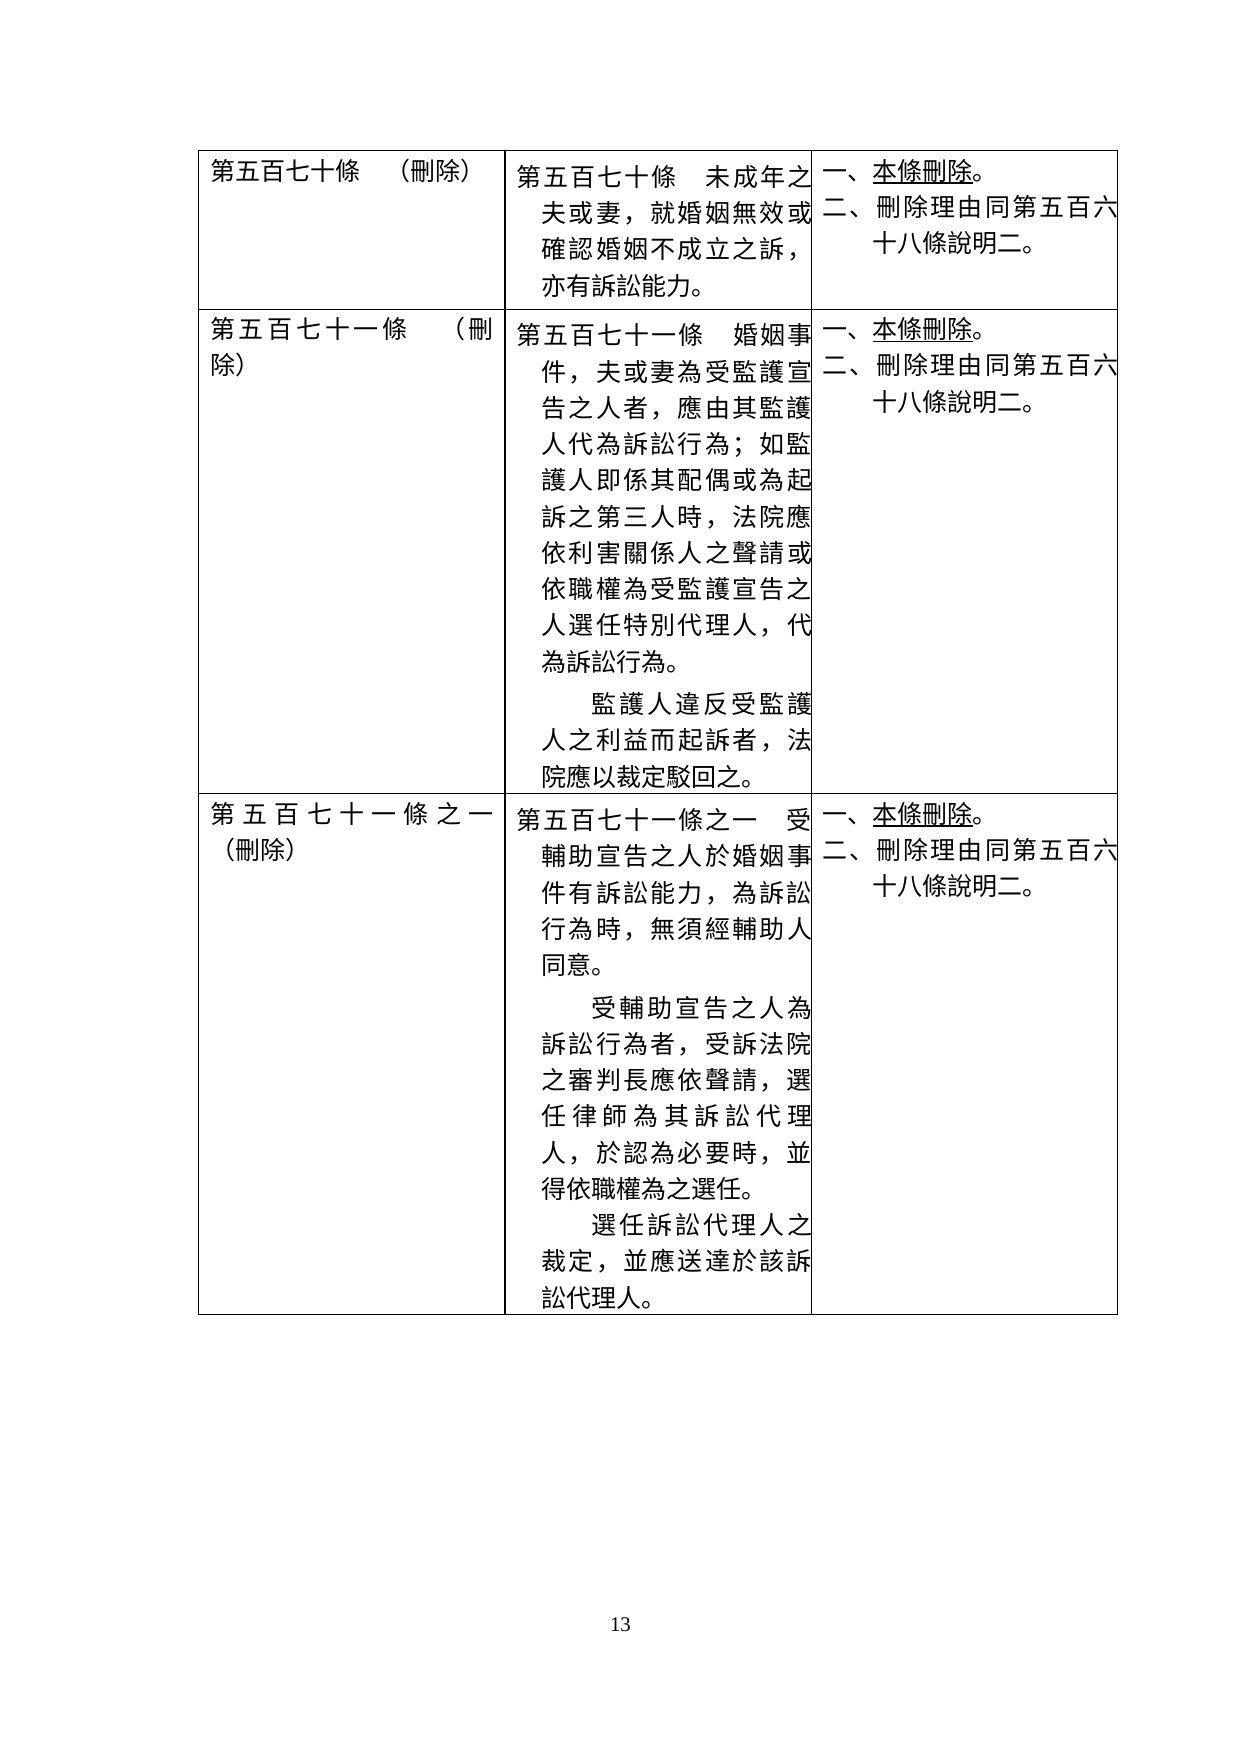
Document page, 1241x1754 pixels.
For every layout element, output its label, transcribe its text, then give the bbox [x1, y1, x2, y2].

table_cell 一、本條刪除。 二、刪除理由同第五百六十八條說明二。 [812, 151, 1117, 308]
table_cell 第五百七十一條 （刪除） [199, 310, 504, 793]
table_cell 第五百七十條 （刪除） [199, 151, 504, 308]
table_cell 一、本條刪除。 二、刪除理由同第五百六十八條說明二。 [812, 794, 1117, 1314]
table_cell 一、本條刪除。 二、刪除理由同第五百六十八條說明二。 [812, 310, 1117, 793]
table_cell 第五百七十條 未成年之夫或妻，就婚姻無效或確認婚姻不成立之訴，亦有訴訟能力。 [506, 151, 811, 308]
table_cell 第五百七十一條之一 （刪除） [199, 794, 504, 1314]
table_cell 第五百七十一條 婚姻事件，夫或妻為受監護宣告之人者，應由其監護人代為訴訟行為；如監護人即係其配偶或為起訴之第三人時，法院應依利害關係人之聲請或依職權為受監護宣告之人選任特別代理人，代為訴訟行為。 監護人違反受監護人之利益而起訴者，法院應以裁定駁回之。 [506, 310, 811, 793]
table_cell 第五百七十一條之一 受輔助宣告之人於婚姻事件有訴訟能力，為訴訟行為時，無須經輔助人同意。 受輔助宣告之人為訴訟行為者，受訴法院之審判長應依聲請，選任律師為其訴訟代理人，於認為必要時，並得依職權為之選任。 選任訴訟代理人之裁定，並應送達於該訴訟代理人。 [506, 794, 811, 1314]
